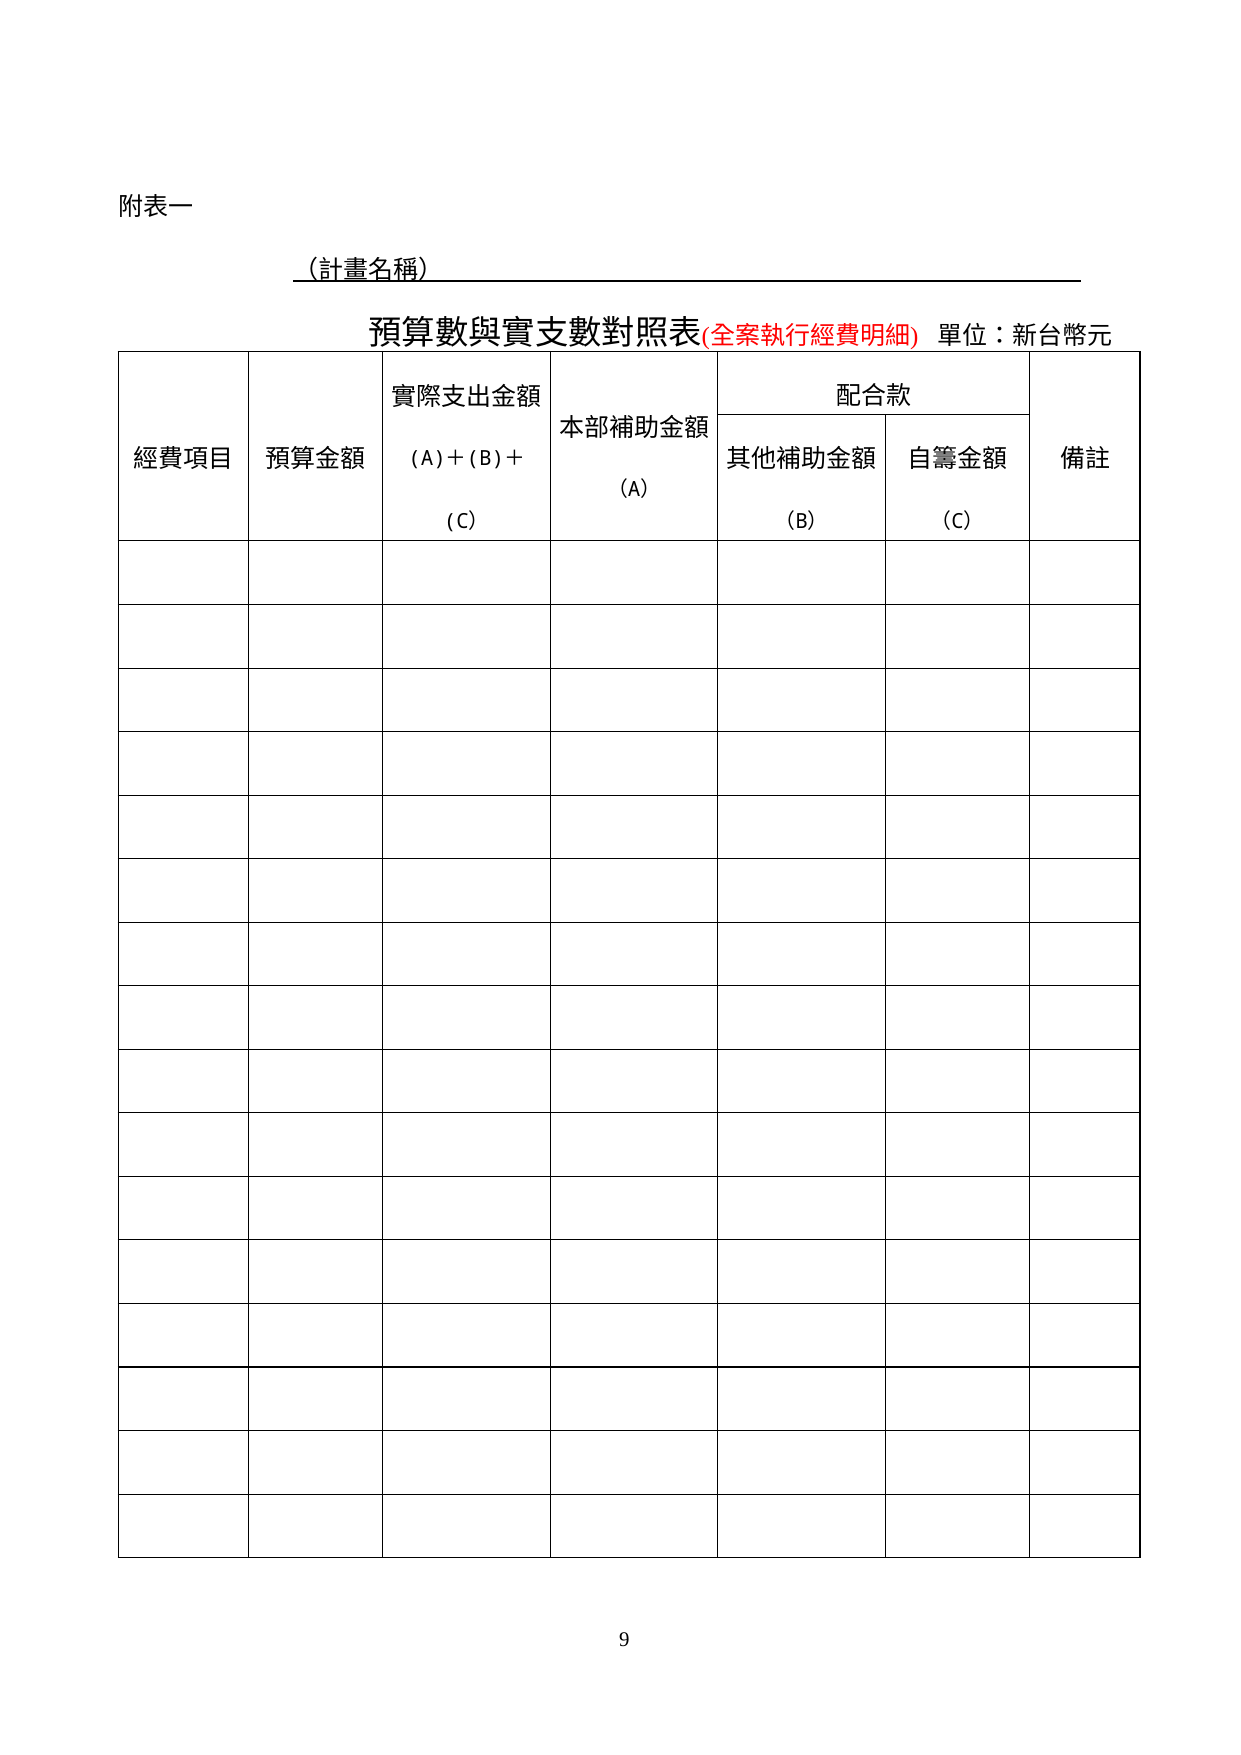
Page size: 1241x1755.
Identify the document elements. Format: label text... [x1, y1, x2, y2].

table_cell [119, 986, 248, 1049]
table_cell [383, 1368, 550, 1430]
table_cell [718, 1177, 885, 1239]
table_header 本部補助金額 （A） [551, 352, 717, 540]
table_cell [1030, 1050, 1139, 1112]
table_cell [383, 1113, 550, 1176]
table_cell [383, 669, 550, 731]
table_header 配合款 [718, 352, 1029, 414]
table_cell [249, 1177, 382, 1239]
table_cell [886, 1050, 1029, 1112]
table_cell [383, 1177, 550, 1239]
table_cell [718, 923, 885, 985]
table_cell [249, 1304, 382, 1366]
table_cell [551, 669, 717, 731]
table_cell [249, 605, 382, 667]
table_cell [383, 1050, 550, 1112]
table_cell [551, 923, 717, 985]
table_cell [718, 1304, 885, 1366]
table_cell [249, 732, 382, 794]
table_cell [119, 1177, 248, 1239]
table_cell [551, 859, 717, 922]
table_cell [1030, 1495, 1139, 1557]
table_cell [886, 1431, 1029, 1493]
table_cell [718, 669, 885, 731]
table_cell [551, 1050, 717, 1112]
table_cell [1030, 1113, 1139, 1176]
table_header 實際支出金額(A)＋(B)＋(C） [383, 352, 550, 540]
table_cell [718, 1368, 885, 1430]
table_cell [119, 669, 248, 731]
table_cell [551, 732, 717, 794]
table_cell [718, 1113, 885, 1176]
table_cell [119, 1304, 248, 1366]
table_cell [249, 669, 382, 731]
table_cell [886, 1304, 1029, 1366]
table_cell [886, 1177, 1029, 1239]
table_cell [249, 541, 382, 604]
table_cell [718, 605, 885, 667]
table_cell [1030, 923, 1139, 985]
table_cell [249, 986, 382, 1049]
table_cell [551, 1177, 717, 1239]
table_cell [718, 1495, 885, 1557]
table_cell [718, 859, 885, 922]
table_cell [1030, 732, 1139, 794]
table_cell [886, 1368, 1029, 1430]
table_cell [718, 1050, 885, 1112]
table_cell [551, 1495, 717, 1557]
table_cell [249, 1495, 382, 1557]
table_cell [551, 796, 717, 858]
table_cell [551, 1368, 717, 1430]
table_cell [551, 986, 717, 1049]
table_cell 其他補助金額 （B） [718, 415, 885, 540]
table_cell [718, 1431, 885, 1493]
table_cell [119, 859, 248, 922]
table_cell [249, 1431, 382, 1493]
table_cell [886, 732, 1029, 794]
table_cell [383, 1304, 550, 1366]
table_cell [551, 1240, 717, 1303]
table_cell [249, 923, 382, 985]
table_cell [1030, 605, 1139, 667]
table_cell [119, 1240, 248, 1303]
table_cell [383, 1240, 550, 1303]
table_cell [551, 605, 717, 667]
table_cell [383, 859, 550, 922]
table_cell [383, 732, 550, 794]
table_cell [886, 1113, 1029, 1176]
table_cell [383, 986, 550, 1049]
table_cell [886, 605, 1029, 667]
table_cell [886, 923, 1029, 985]
table_cell [119, 1495, 248, 1557]
table_cell [249, 1368, 382, 1430]
table_cell [886, 796, 1029, 858]
table_cell [1030, 1368, 1139, 1430]
table_cell [249, 1240, 382, 1303]
table_cell [718, 541, 885, 604]
table_cell [886, 1495, 1029, 1557]
table_cell [886, 986, 1029, 1049]
table_cell [119, 541, 248, 604]
table_cell [551, 541, 717, 604]
table_cell [249, 1050, 382, 1112]
table_cell [249, 859, 382, 922]
table_cell [886, 1240, 1029, 1303]
table_cell [1030, 986, 1139, 1049]
table_cell [886, 859, 1029, 922]
table_cell [383, 796, 550, 858]
table_cell [718, 732, 885, 794]
table_cell [1030, 1240, 1139, 1303]
table_cell [383, 1431, 550, 1493]
table_cell [119, 923, 248, 985]
text 附表一 [118, 163, 1122, 226]
table_cell [1030, 859, 1139, 922]
table_cell [383, 1495, 550, 1557]
table_cell [249, 796, 382, 858]
table_cell 自籌金額 （C） [886, 415, 1029, 540]
table_cell [1030, 541, 1139, 604]
table_cell [119, 605, 248, 667]
table_cell [1030, 1304, 1139, 1366]
table_cell [551, 1304, 717, 1366]
table_cell [1030, 1431, 1139, 1493]
table_cell [383, 541, 550, 604]
table_cell [718, 796, 885, 858]
table_cell [383, 923, 550, 985]
text （計畫名稱） [293, 226, 1122, 288]
table_header 經費項目 [119, 352, 248, 540]
table_cell [718, 1240, 885, 1303]
table_cell [886, 541, 1029, 604]
table_cell [886, 669, 1029, 731]
text 預算數與實支數對照表(全案執行經費明細) 單位：新台幣元 [368, 288, 1122, 351]
table_cell [119, 1113, 248, 1176]
table_cell [551, 1431, 717, 1493]
table_cell [1030, 796, 1139, 858]
table_cell [119, 796, 248, 858]
table_cell [718, 986, 885, 1049]
table_cell [1030, 669, 1139, 731]
table_cell [119, 1431, 248, 1493]
table_header 備註 [1030, 352, 1139, 540]
table_header 預算金額 [249, 352, 382, 540]
table_cell [119, 732, 248, 794]
table_cell [551, 1113, 717, 1176]
table_cell [119, 1368, 248, 1430]
table_cell [1030, 1177, 1139, 1239]
table_cell [249, 1113, 382, 1176]
table_cell [383, 605, 550, 667]
table_cell [119, 1050, 248, 1112]
